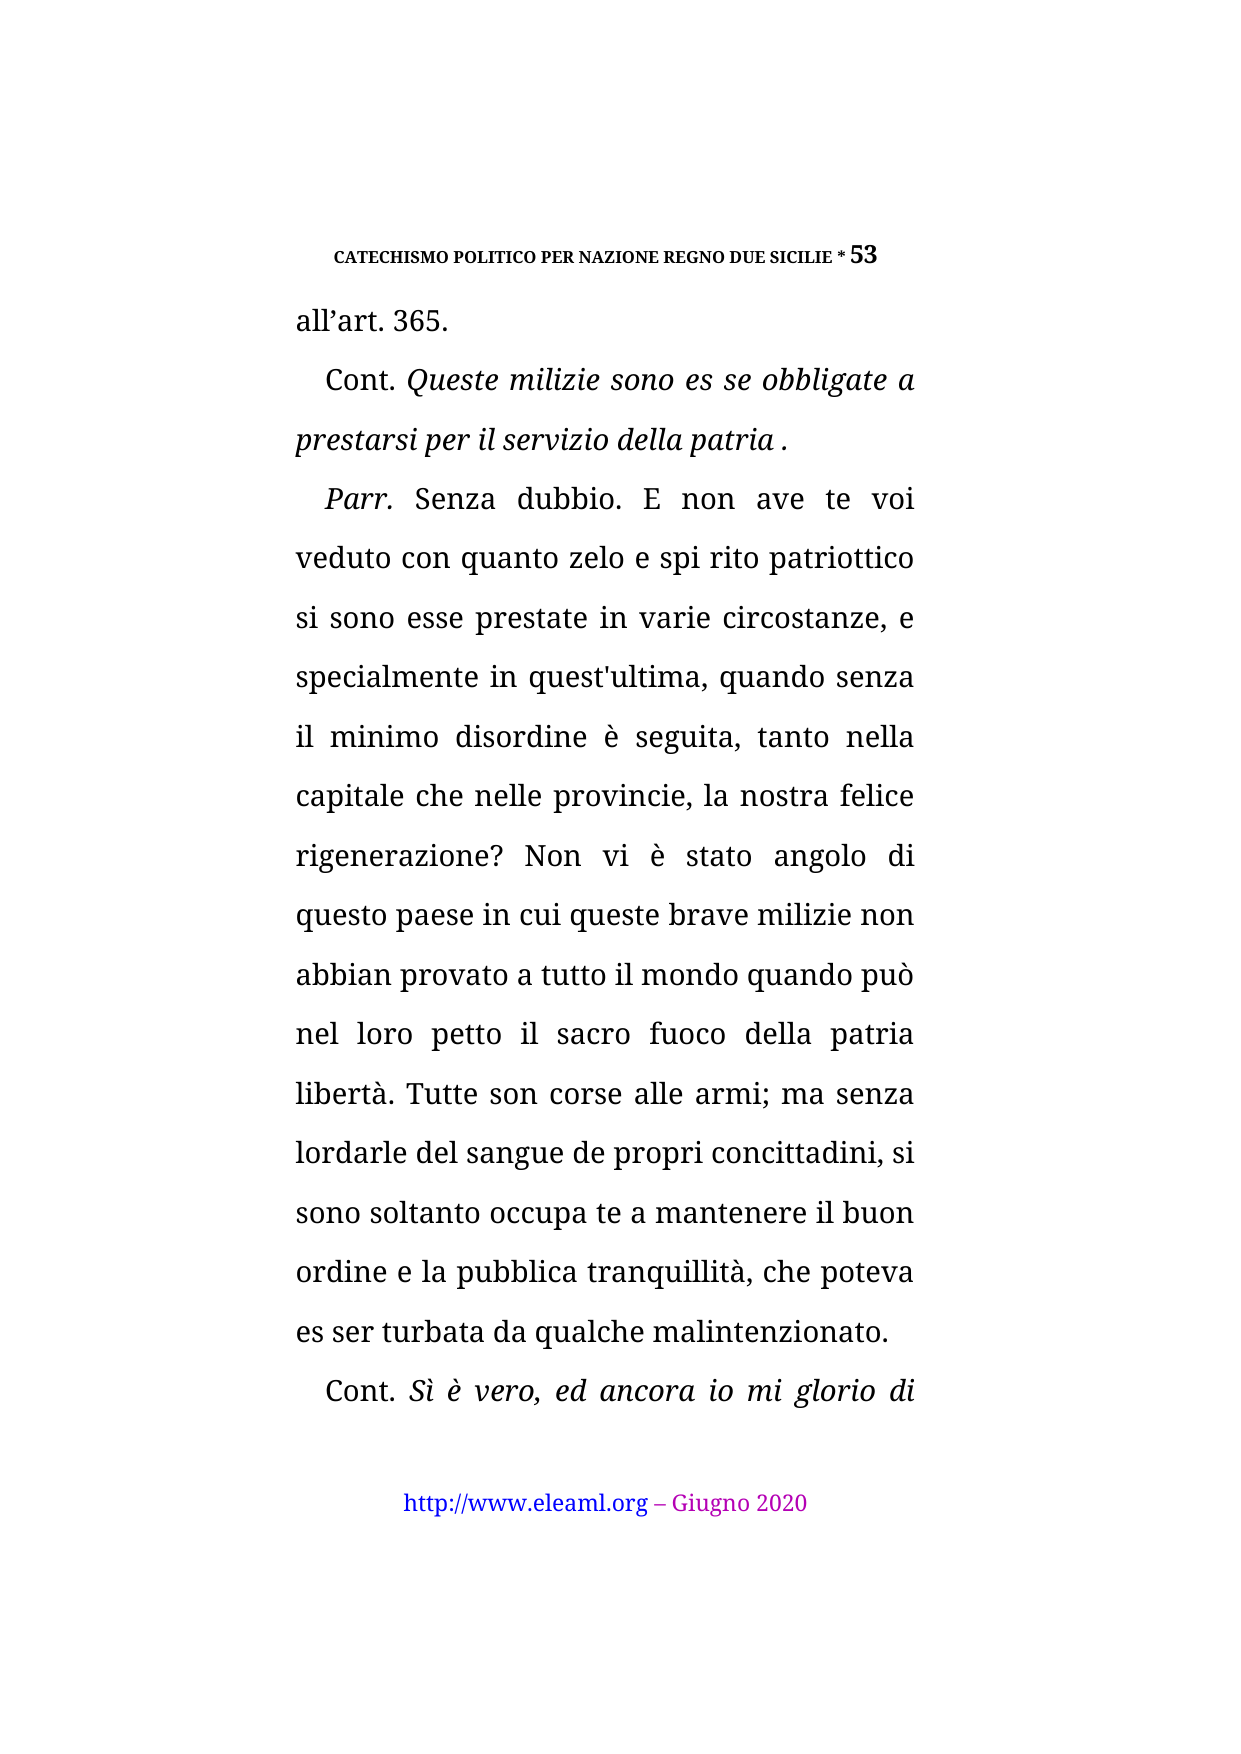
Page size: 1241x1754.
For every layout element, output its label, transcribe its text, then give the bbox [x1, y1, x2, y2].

text all’art. 365. [295, 300, 915, 339]
text Parr. Senza dubbio. E non ave te voi veduto con quanto zelo e spi rito patriottico si sono esse prestate in varie circostanze, e specialmente in quest'ultima, quando senza il minimo disordine è seguita, tanto nella capitale che nelle provincie, la nostra felice rigenerazione? Non vi è stato angolo di questo paese in cui queste brave milizie non abbian provato a tutto il mondo quando può nel loro petto il sacro fuoco della patria libertà. Tutte son corse alle armi; ma senza lordarle del sangue de propri concittadini, si sono soltanto occupa te a mantenere il buon ordine e la pubblica tranquillità, che poteva es ser turbata da qualche malintenzionato. [295, 478, 915, 1351]
text Cont. Sì è vero, ed ancora io mi glorio di [295, 1370, 915, 1410]
text Cont. Queste milizie sono es se obbligate a prestarsi per il servizio della patria . [295, 359, 915, 458]
